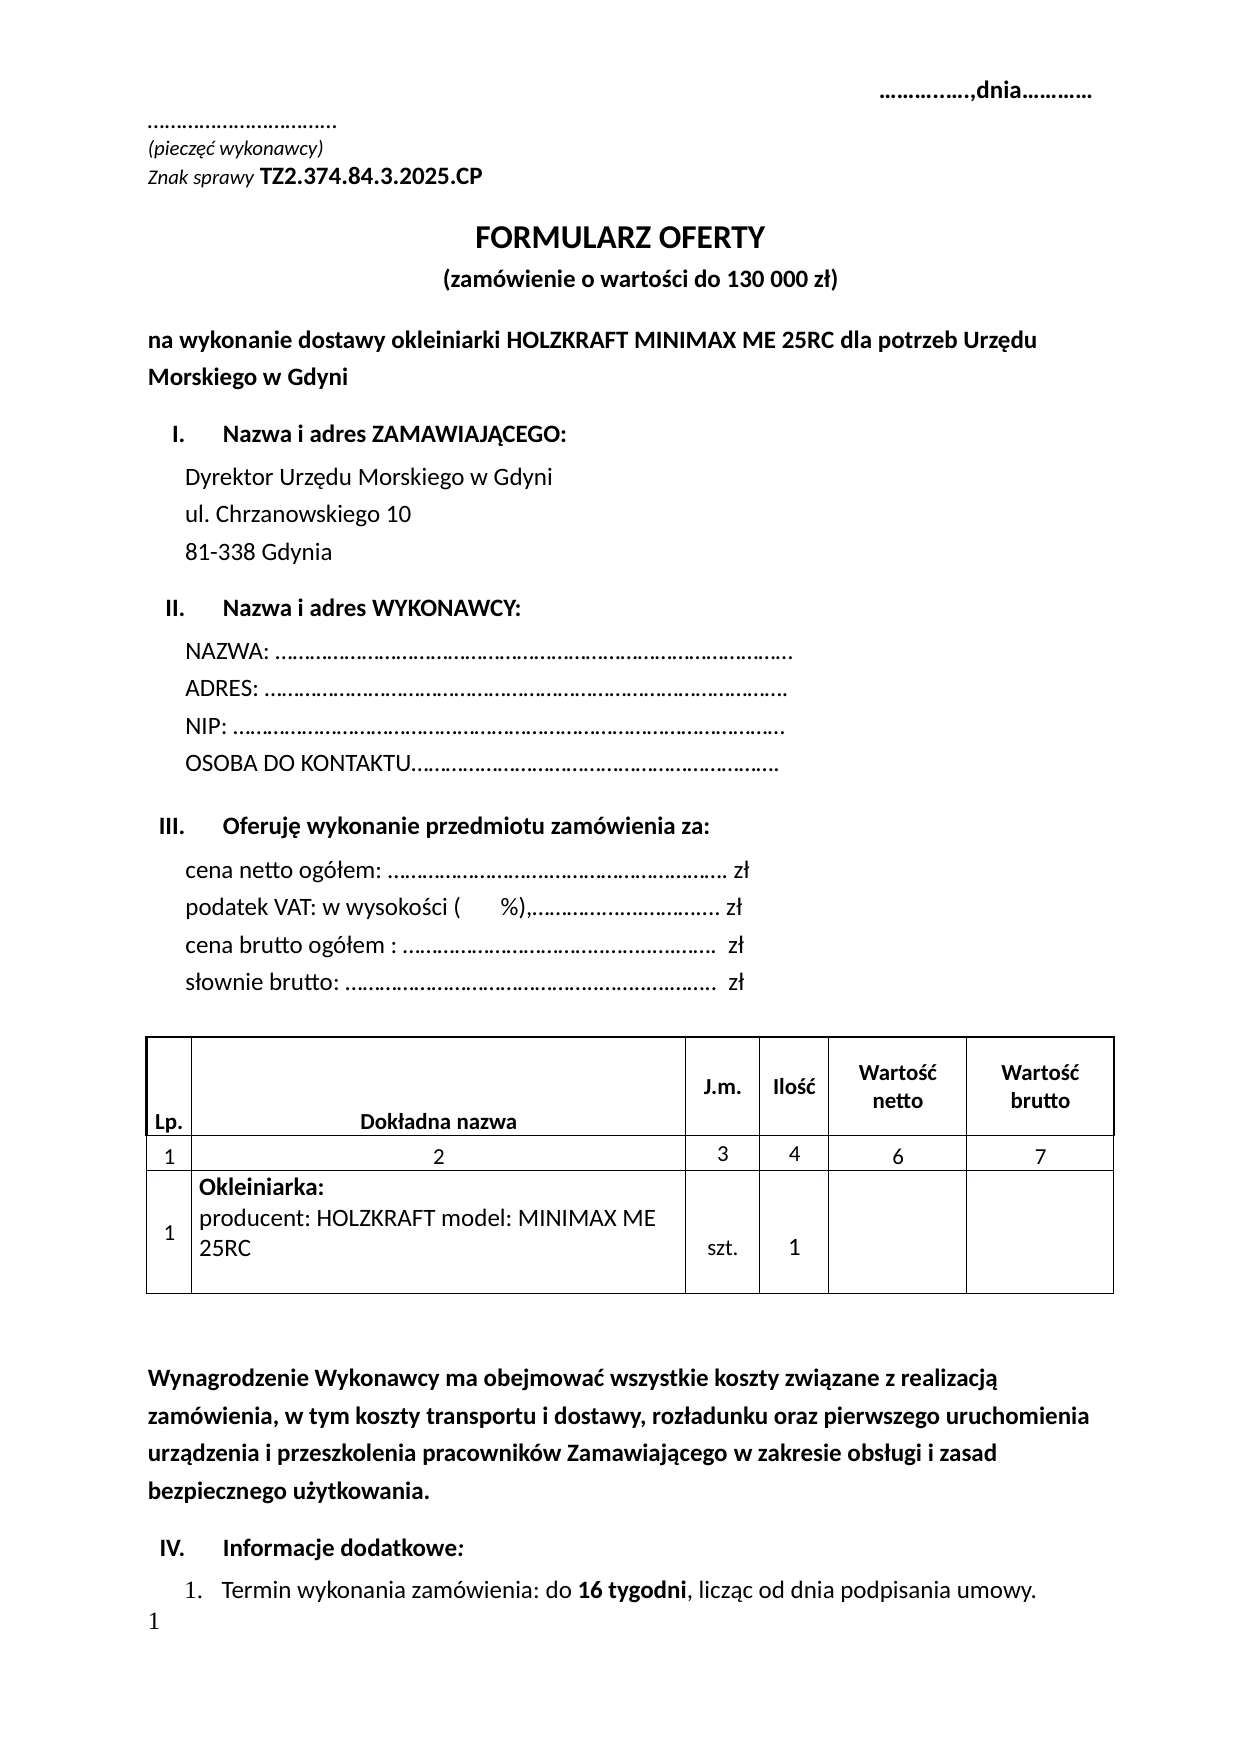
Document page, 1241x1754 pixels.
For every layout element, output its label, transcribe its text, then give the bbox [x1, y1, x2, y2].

text 81-338 Gdynia [185, 530, 1093, 567]
text …………………………… [148, 104, 1093, 135]
text na wykonanie dostawy okleiniarki HOLZKRAFT MINIMAX ME 25RC dla potrzeb Urzędu Morskiego w Gdyni [148, 318, 1093, 393]
text cena netto ogółem: ……………………….…………………………. zł [185, 848, 1093, 886]
text OSOBA DO KONTAKTU………………………………………………………. [185, 742, 1093, 779]
text ul. Chrzanowskiego 10 [185, 492, 1093, 530]
text cena brutto ogółem : ……………………………..……..….……. zł [185, 923, 1093, 961]
table_cell 1 [147, 1136, 191, 1170]
table_cell [967, 1171, 1113, 1293]
table_cell 1 [147, 1171, 191, 1293]
text Dyrektor Urzędu Morskiego w Gdyni [185, 455, 1093, 492]
table_cell 6 [829, 1136, 966, 1170]
table_header Wartość brutto [967, 1038, 1113, 1135]
table_cell 7 [967, 1136, 1113, 1170]
table_header Dokładna nazwa [192, 1038, 685, 1135]
text Znak sprawy TZ2.374.84.3.2025.CP [148, 160, 1093, 191]
subtitle FORMULARZ OFERTY [148, 216, 1093, 256]
table_cell [829, 1171, 966, 1293]
table_header Ilość [760, 1038, 828, 1135]
table_cell szt. [686, 1171, 759, 1293]
list Informacje dodatkowe: [185, 1532, 1093, 1562]
list Nazwa i adres WYKONAWCY: [185, 592, 1093, 623]
text podatek VAT: w wysokości ( %),…………...….……….... zł [185, 886, 1093, 923]
text (zamówienie o wartości do 130 000 zł) [369, 263, 1093, 293]
list Oferuję wykonanie przedmiotu zamówienia za: [185, 804, 1093, 842]
text NIP: …………………………………………………………………………………… [185, 704, 1093, 742]
list Nazwa i adres ZAMAWIAJĄCEGO: [185, 418, 1093, 449]
text Wynagrodzenie Wykonawcy ma obejmować wszystkie koszty związane z realizacją zamówienia, w tym koszty transportu i dostawy, rozładunku oraz pierwszego uruchomienia urządzenia i przeszkolenia pracowników Zamawiającego w zakresie obsługi i zasad bezpiecznego użytkowania. [148, 1357, 1093, 1507]
table_header J.m. [686, 1038, 759, 1135]
text NAZWA: ……………………………………………………………………………… [185, 629, 1093, 667]
table_header Lp. [148, 1038, 191, 1135]
table_cell 1 [760, 1171, 828, 1293]
table_cell 2 [192, 1136, 685, 1170]
text (pieczęć wykonawcy) [148, 135, 1093, 160]
table_cell 3 [686, 1136, 759, 1170]
table_cell 4 [760, 1136, 828, 1170]
text ADRES: ………………………………………………………………………………. [185, 667, 1093, 704]
list Termin wykonania zamówienia: do 16 tygodni, licząc od dnia podpisania umowy. [184, 1569, 1093, 1606]
text słownie brutto: ……………………………………..……..….…….. zł [185, 961, 1093, 998]
table_header Wartość netto [829, 1038, 966, 1135]
text ………..….,dnia………… [148, 74, 1093, 104]
table_cell Okleiniarka: producent: HOLZKRAFT model: MINIMAX ME 25RC [192, 1171, 685, 1293]
